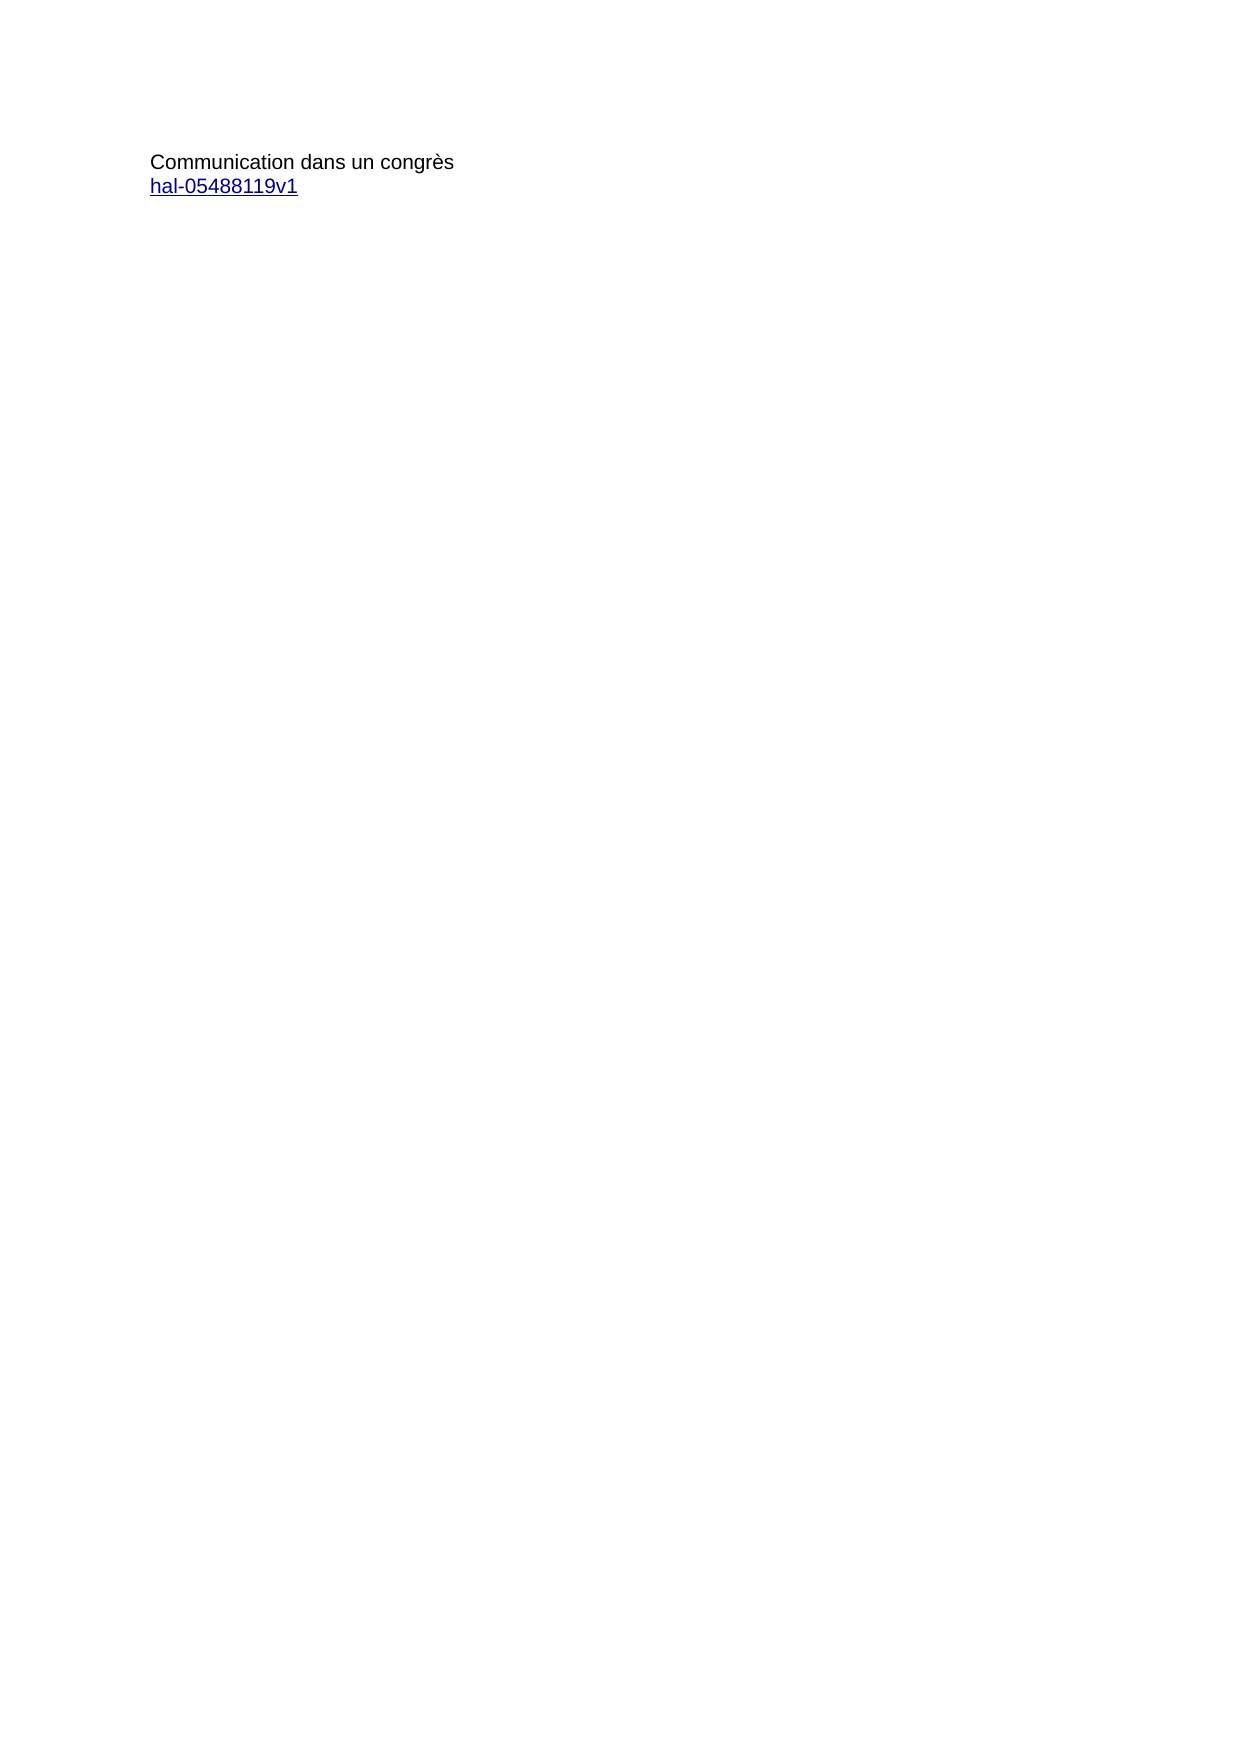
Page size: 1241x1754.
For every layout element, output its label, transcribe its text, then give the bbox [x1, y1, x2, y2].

table_cell Communication dans un congrès hal-05488119v1 [150, 150, 1090, 198]
